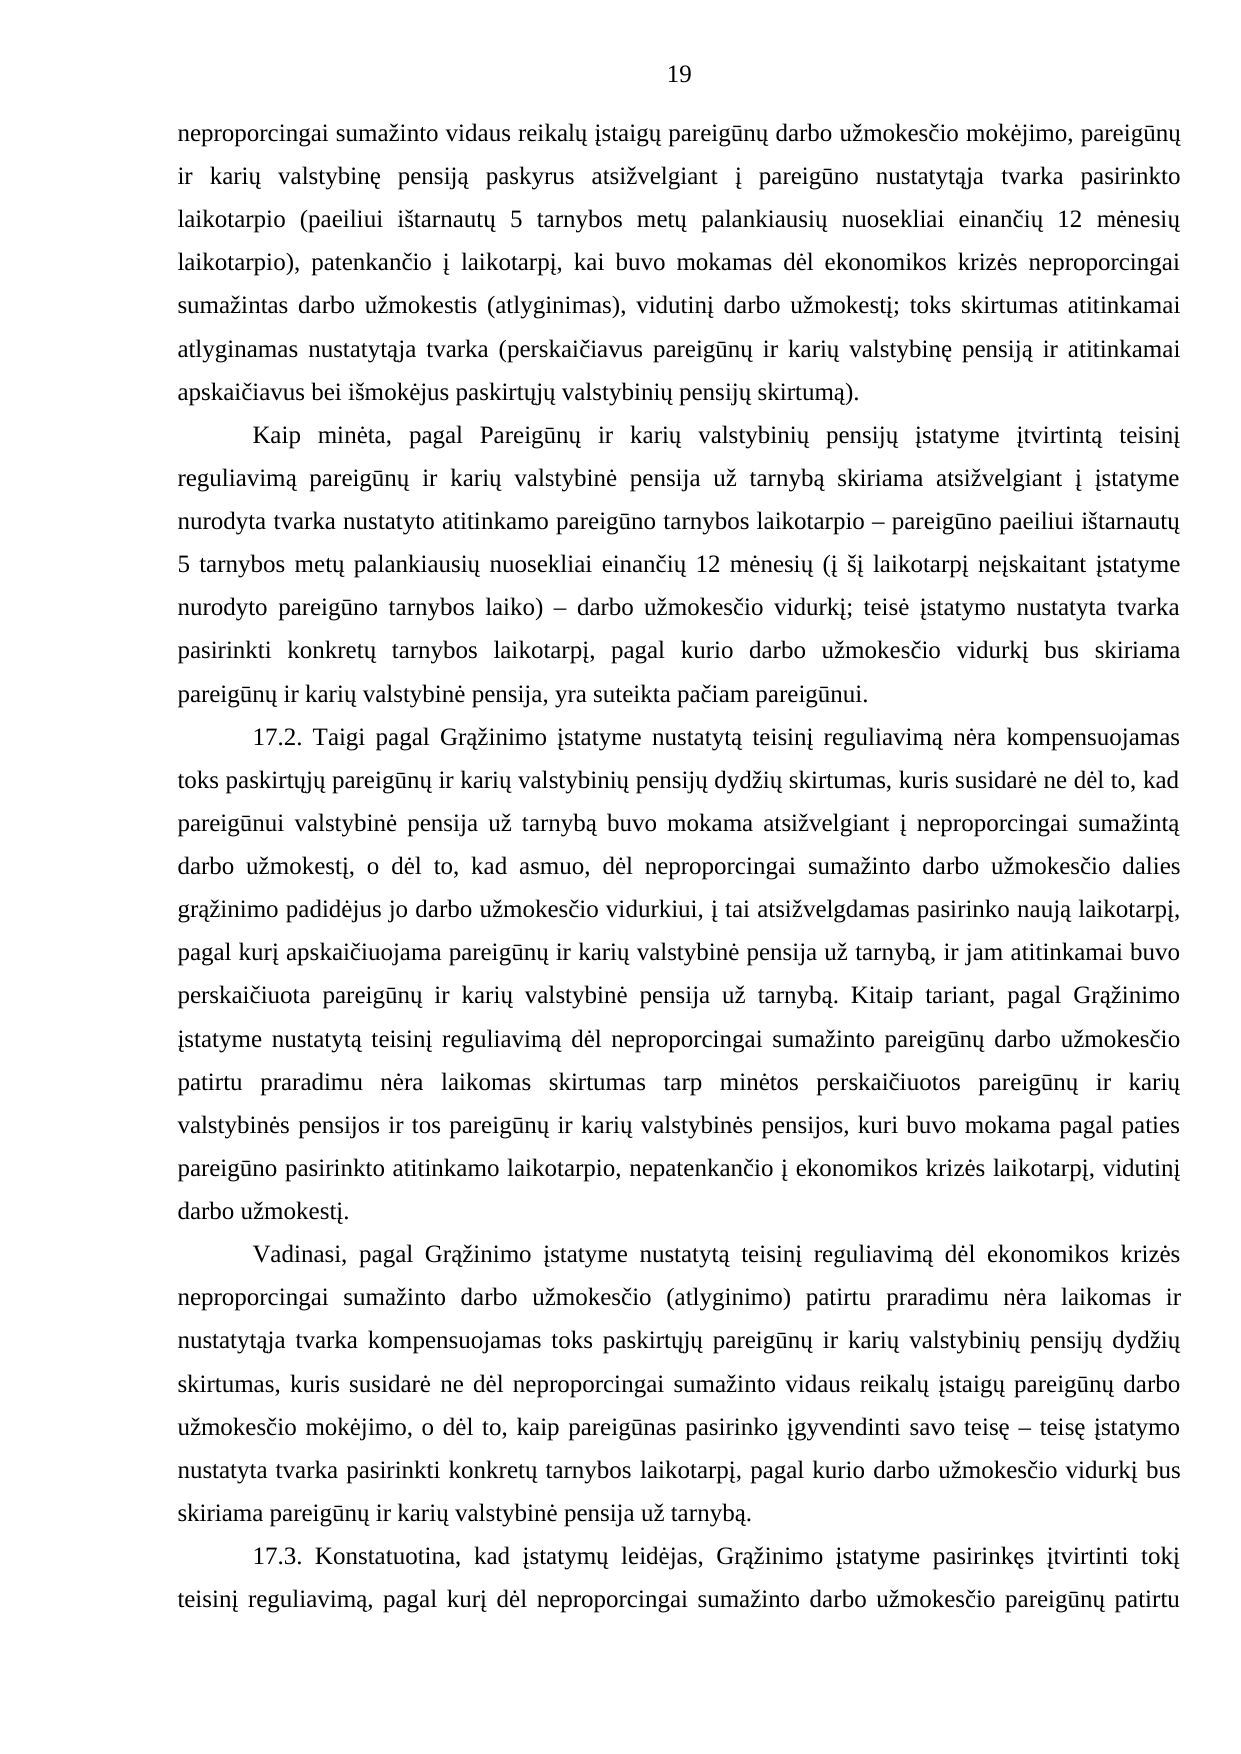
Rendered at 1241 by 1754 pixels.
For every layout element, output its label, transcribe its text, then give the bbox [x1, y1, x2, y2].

text 17.3. Konstatuotina, kad įstatymų leidėjas, Grąžinimo įstatyme pasirinkęs įtvirtinti tokį teisinį reguliavimą, pagal kurį dėl neproporcingai sumažinto darbo užmokesčio pareigūnų patirtu [177, 1541, 1181, 1613]
text Kaip minėta, pagal Pareigūnų ir karių valstybinių pensijų įstatyme įtvirtintą teisinį reguliavimą pareigūnų ir karių valstybinė pensija už tarnybą skiriama atsižvelgiant į įstatyme nurodyta tvarka nustatyto atitinkamo pareigūno tarnybos laikotarpio – pareigūno paeiliui ištarnautų 5 tarnybos metų palankiausių nuosekliai einančių 12 mėnesių (į šį laikotarpį neįskaitant įstatyme nurodyto pareigūno tarnybos laiko) – darbo užmokesčio vidurkį; teisė įstatymo nustatyta tvarka pasirinkti konkretų tarnybos laikotarpį, pagal kurio darbo užmokesčio vidurkį bus skiriama pareigūnų ir karių valstybinė pensija, yra suteikta pačiam pareigūnui. [177, 420, 1181, 707]
text 17.2. Taigi pagal Grąžinimo įstatyme nustatytą teisinį reguliavimą nėra kompensuojamas toks paskirtųjų pareigūnų ir karių valstybinių pensijų dydžių skirtumas, kuris susidarė ne dėl to, kad pareigūnui valstybinė pensija už tarnybą buvo mokama atsižvelgiant į neproporcingai sumažintą darbo užmokestį, o dėl to, kad asmuo, dėl neproporcingai sumažinto darbo užmokesčio dalies grąžinimo padidėjus jo darbo užmokesčio vidurkiui, į tai atsižvelgdamas pasirinko naują laikotarpį, pagal kurį apskaičiuojama pareigūnų ir karių valstybinė pensija už tarnybą, ir jam atitinkamai buvo perskaičiuota pareigūnų ir karių valstybinė pensija už tarnybą. Kitaip tariant, pagal Grąžinimo įstatyme nustatytą teisinį reguliavimą dėl neproporcingai sumažinto pareigūnų darbo užmokesčio patirtu praradimu nėra laikomas skirtumas tarp minėtos perskaičiuotos pareigūnų ir karių valstybinės pensijos ir tos pareigūnų ir karių valstybinės pensijos, kuri buvo mokama pagal paties pareigūno pasirinkto atitinkamo laikotarpio, nepatenkančio į ekonomikos krizės laikotarpį, vidutinį darbo užmokestį. [177, 722, 1181, 1225]
text neproporcingai sumažinto vidaus reikalų įstaigų pareigūnų darbo užmokesčio mokėjimo, pareigūnų ir karių valstybinę pensiją paskyrus atsižvelgiant į pareigūno nustatytąja tvarka pasirinkto laikotarpio (paeiliui ištarnautų 5 tarnybos metų palankiausių nuosekliai einančių 12 mėnesių laikotarpio), patenkančio į laikotarpį, kai buvo mokamas dėl ekonomikos krizės neproporcingai sumažintas darbo užmokestis (atlyginimas), vidutinį darbo užmokestį; toks skirtumas atitinkamai atlyginamas nustatytąja tvarka (perskaičiavus pareigūnų ir karių valstybinę pensiją ir atitinkamai apskaičiavus bei išmokėjus paskirtųjų valstybinių pensijų skirtumą). [177, 118, 1181, 406]
text Vadinasi, pagal Grąžinimo įstatyme nustatytą teisinį reguliavimą dėl ekonomikos krizės neproporcingai sumažinto darbo užmokesčio (atlyginimo) patirtu praradimu nėra laikomas ir nustatytąja tvarka kompensuojamas toks paskirtųjų pareigūnų ir karių valstybinių pensijų dydžių skirtumas, kuris susidarė ne dėl neproporcingai sumažinto vidaus reikalų įstaigų pareigūnų darbo užmokesčio mokėjimo, o dėl to, kaip pareigūnas pasirinko įgyvendinti savo teisę – teisę įstatymo nustatyta tvarka pasirinkti konkretų tarnybos laikotarpį, pagal kurio darbo užmokesčio vidurkį bus skiriama pareigūnų ir karių valstybinė pensija už tarnybą. [177, 1239, 1181, 1527]
